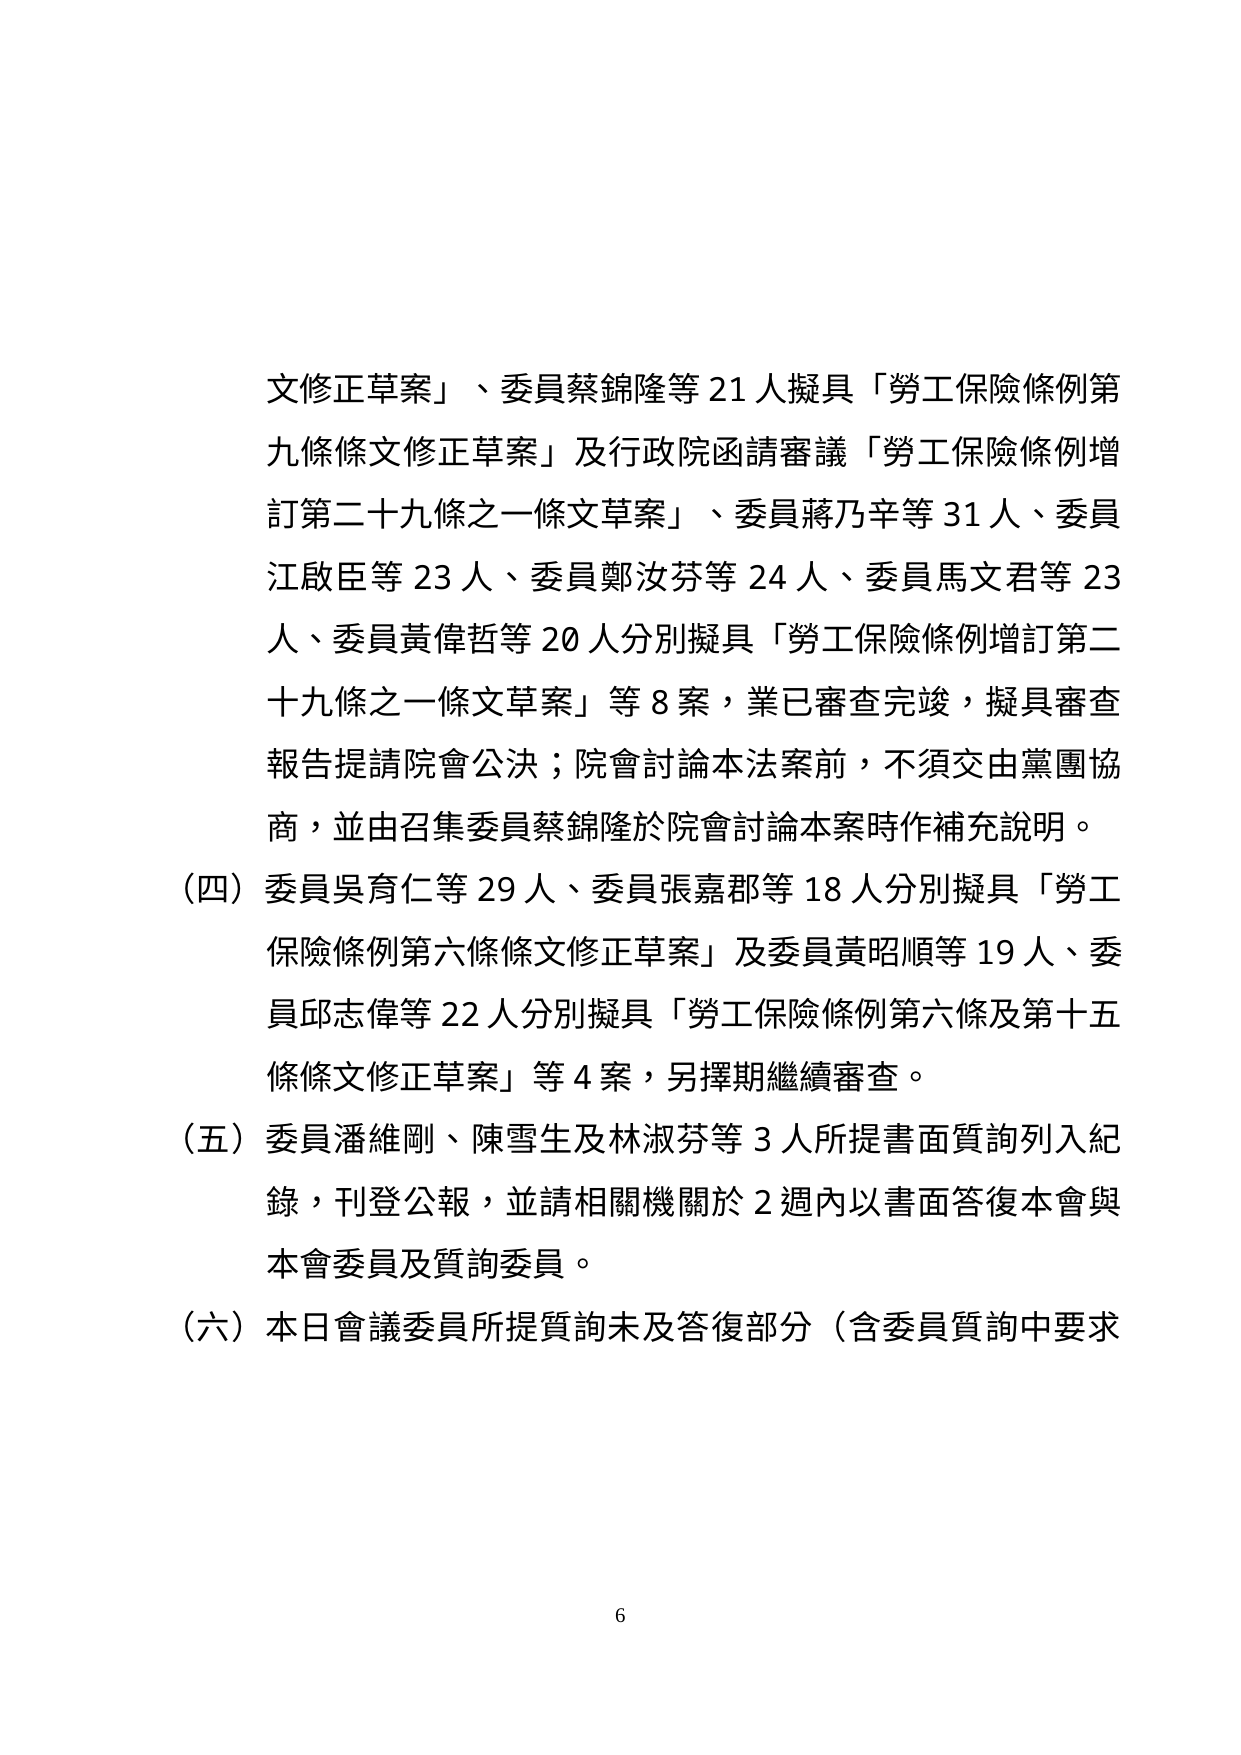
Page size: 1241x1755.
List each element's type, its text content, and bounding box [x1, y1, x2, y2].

text （四）委員吳育仁等29人、委員張嘉郡等18人分別擬具「勞工保險條例第六條條文修正草案」及委員黃昭順等19人、委員邱志偉等22人分別擬具「勞工保險條例第六條及第十五條條文修正草案」等4案，另擇期繼續審查。 [162, 846, 1122, 1096]
text 文修正草案」、委員蔡錦隆等21人擬具「勞工保險條例第九條條文修正草案」及行政院函請審議「勞工保險條例增訂第二十九條之一條文草案」、委員蔣乃辛等31人、委員江啟臣等23人、委員鄭汝芬等24人、委員馬文君等23人、委員黃偉哲等20人分別擬具「勞工保險條例增訂第二十九條之一條文草案」等8案，業已審查完竣，擬具審查報告提請院會公決；院會討論本法案前，不須交由黨團協商，並由召集委員蔡錦隆於院會討論本案時作補充說明。 [162, 346, 1122, 846]
text （六）本日會議委員所提質詢未及答復部分（含委員質詢中要求 [162, 1283, 1122, 1346]
text （五）委員潘維剛、陳雪生及林淑芬等3人所提書面質詢列入紀錄，刊登公報，並請相關機關於2週內以書面答復本會與本會委員及質詢委員。 [162, 1096, 1122, 1283]
